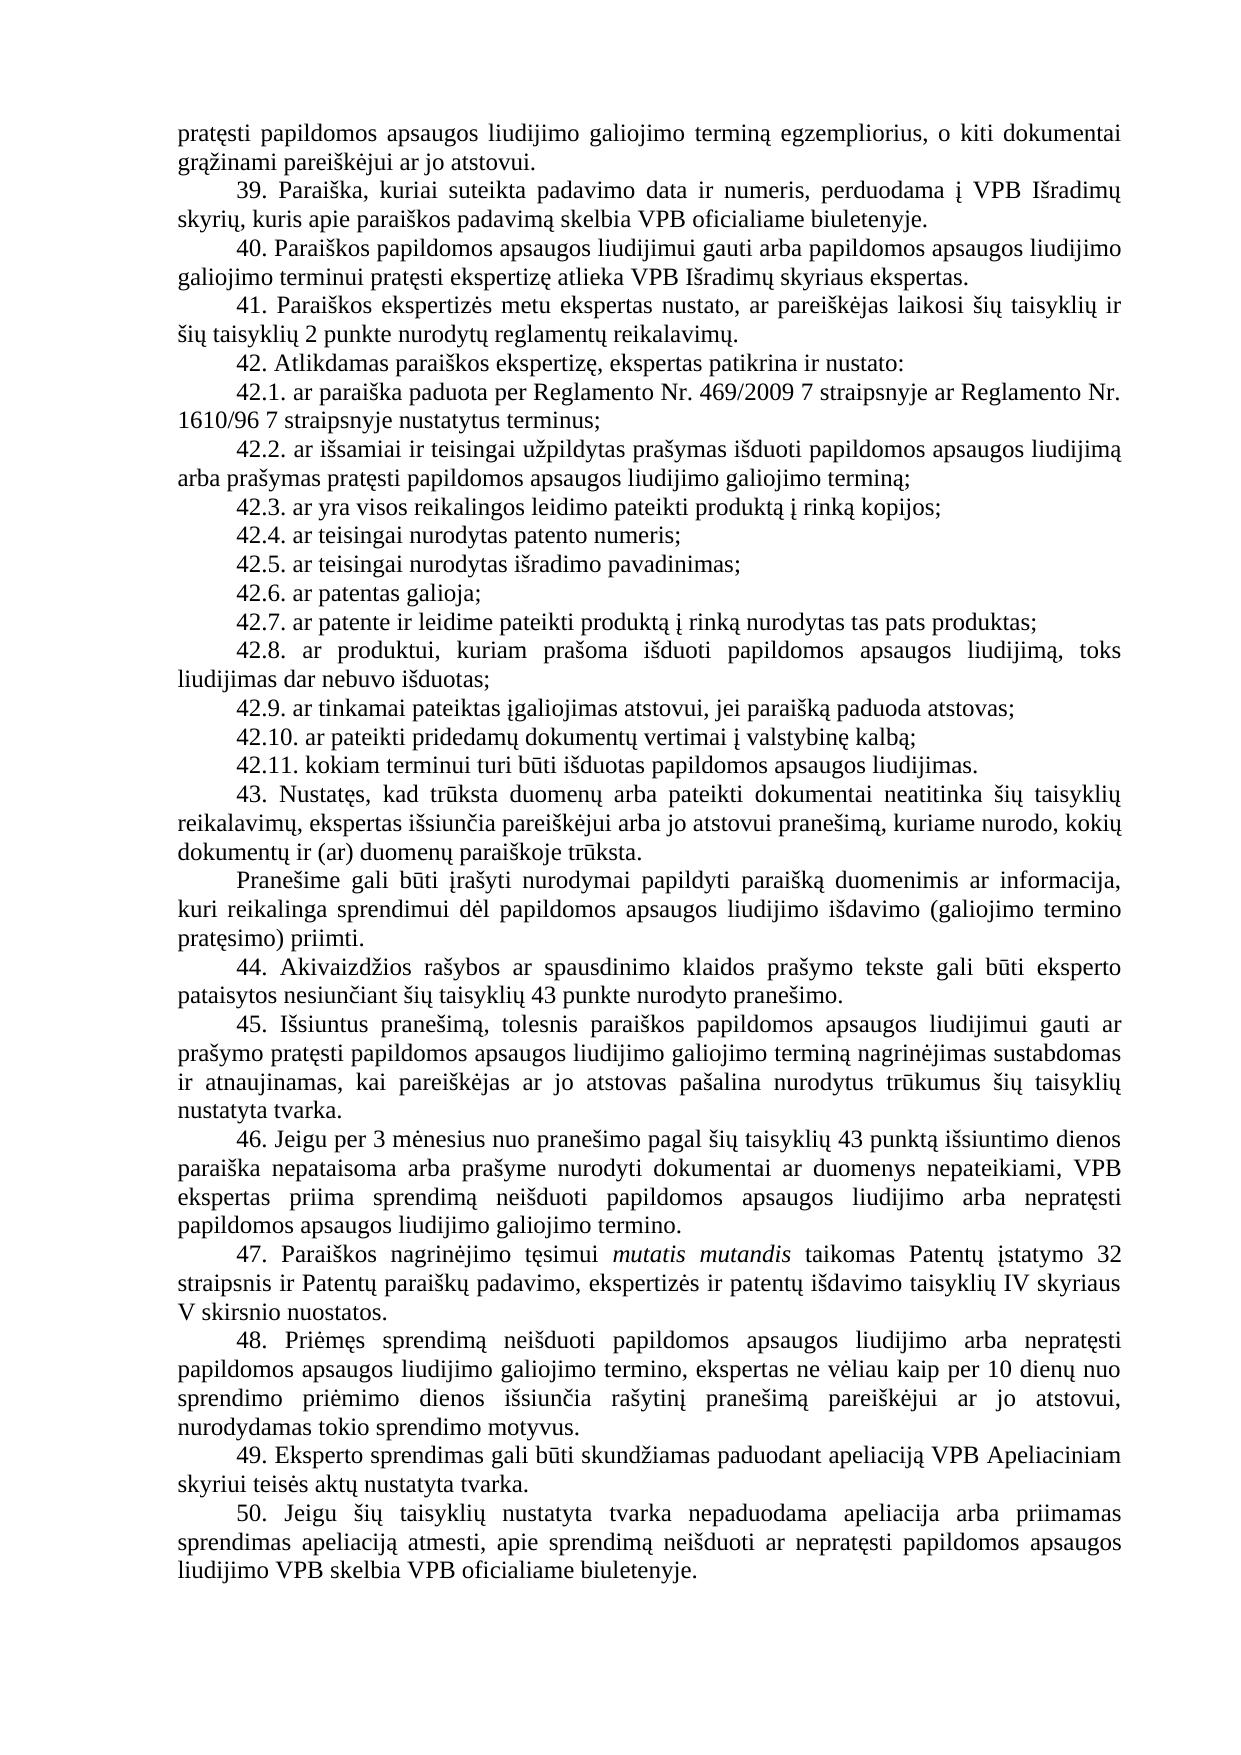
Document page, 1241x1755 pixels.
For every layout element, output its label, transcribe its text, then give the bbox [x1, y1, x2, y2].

text 42.2. ar išsamiai ir teisingai užpildytas prašymas išduoti papildomos apsaugos liudijimą arba prašymas pratęsti papildomos apsaugos liudijimo galiojimo terminą; [177, 434, 1122, 492]
text 46. Jeigu per 3 mėnesius nuo pranešimo pagal šių taisyklių 43 punktą išsiuntimo dienos paraiška nepataisoma arba prašyme nurodyti dokumentai ar duomenys nepateikiami, VPB ekspertas priima sprendimą neišduoti papildomos apsaugos liudijimo arba nepratęsti papildomos apsaugos liudijimo galiojimo termino. [177, 1124, 1122, 1239]
text 47. Paraiškos nagrinėjimo tęsimui mutatis mutandis taikomas Patentų įstatymo 32 straipsnis ir Patentų paraiškų padavimo, ekspertizės ir patentų išdavimo taisyklių IV skyriaus V skirsnio nuostatos. [177, 1239, 1122, 1326]
text Pranešime gali būti įrašyti nurodymai papildyti paraišką duomenimis ar informacija, kuri reikalinga sprendimui dėl papildomos apsaugos liudijimo išdavimo (galiojimo termino pratęsimo) priimti. [177, 866, 1122, 952]
text 49. Eksperto sprendimas gali būti skundžiamas paduodant apeliaciją VPB Apeliaciniam skyriui teisės aktų nustatyta tvarka. [177, 1441, 1122, 1498]
text pratęsti papildomos apsaugos liudijimo galiojimo terminą egzempliorius, o kiti dokumentai grąžinami pareiškėjui ar jo atstovui. [177, 118, 1122, 176]
text 42.10. ar pateikti pridedamų dokumentų vertimai į valstybinę kalbą; [177, 722, 1122, 751]
text 42.11. kokiam terminui turi būti išduotas papildomos apsaugos liudijimas. [177, 751, 1122, 779]
text 42.5. ar teisingai nurodytas išradimo pavadinimas; [177, 549, 1122, 578]
text 42.6. ar patentas galioja; [177, 578, 1122, 607]
text 44. Akivaizdžios rašybos ar spausdinimo klaidos prašymo tekste gali būti eksperto pataisytos nesiunčiant šių taisyklių 43 punkte nurodyto pranešimo. [177, 952, 1122, 1009]
text 40. Paraiškos papildomos apsaugos liudijimui gauti arba papildomos apsaugos liudijimo galiojimo terminui pratęsti ekspertizę atlieka VPB Išradimų skyriaus ekspertas. [177, 233, 1122, 291]
text 42.1. ar paraiška paduota per Reglamento Nr. 469/2009 7 straipsnyje ar Reglamento Nr. 1610/96 7 straipsnyje nustatytus terminus; [177, 377, 1122, 434]
text 39. Paraiška, kuriai suteikta padavimo data ir numeris, perduodama į VPB Išradimų skyrių, kuris apie paraiškos padavimą skelbia VPB oficialiame biuletenyje. [177, 176, 1122, 233]
text 41. Paraiškos ekspertizės metu ekspertas nustato, ar pareiškėjas laikosi šių taisyklių ir šių taisyklių 2 punkte nurodytų reglamentų reikalavimų. [177, 291, 1122, 348]
text 45. Išsiuntus pranešimą, tolesnis paraiškos papildomos apsaugos liudijimui gauti ar prašymo pratęsti papildomos apsaugos liudijimo galiojimo terminą nagrinėjimas sustabdomas ir atnaujinamas, kai pareiškėjas ar jo atstovas pašalina nurodytus trūkumus šių taisyklių nustatyta tvarka. [177, 1009, 1122, 1124]
text 42.4. ar teisingai nurodytas patento numeris; [177, 521, 1122, 549]
text 43. Nustatęs, kad trūksta duomenų arba pateikti dokumentai neatitinka šių taisyklių reikalavimų, ekspertas išsiunčia pareiškėjui arba jo atstovui pranešimą, kuriame nurodo, kokių dokumentų ir (ar) duomenų paraiškoje trūksta. [177, 779, 1122, 866]
text 50. Jeigu šių taisyklių nustatyta tvarka nepaduodama apeliacija arba priimamas sprendimas apeliaciją atmesti, apie sprendimą neišduoti ar nepratęsti papildomos apsaugos liudijimo VPB skelbia VPB oficialiame biuletenyje. [177, 1498, 1122, 1584]
text 42.9. ar tinkamai pateiktas įgaliojimas atstovui, jei paraišką paduoda atstovas; [177, 693, 1122, 722]
text 42.7. ar patente ir leidime pateikti produktą į rinką nurodytas tas pats produktas; [177, 607, 1122, 636]
text 42. Atlikdamas paraiškos ekspertizę, ekspertas patikrina ir nustato: [177, 348, 1122, 377]
text 48. Priėmęs sprendimą neišduoti papildomos apsaugos liudijimo arba nepratęsti papildomos apsaugos liudijimo galiojimo termino, ekspertas ne vėliau kaip per 10 dienų nuo sprendimo priėmimo dienos išsiunčia rašytinį pranešimą pareiškėjui ar jo atstovui, nurodydamas tokio sprendimo motyvus. [177, 1326, 1122, 1441]
text 42.3. ar yra visos reikalingos leidimo pateikti produktą į rinką kopijos; [177, 492, 1122, 521]
text 42.8. ar produktui, kuriam prašoma išduoti papildomos apsaugos liudijimą, toks liudijimas dar nebuvo išduotas; [177, 636, 1122, 693]
